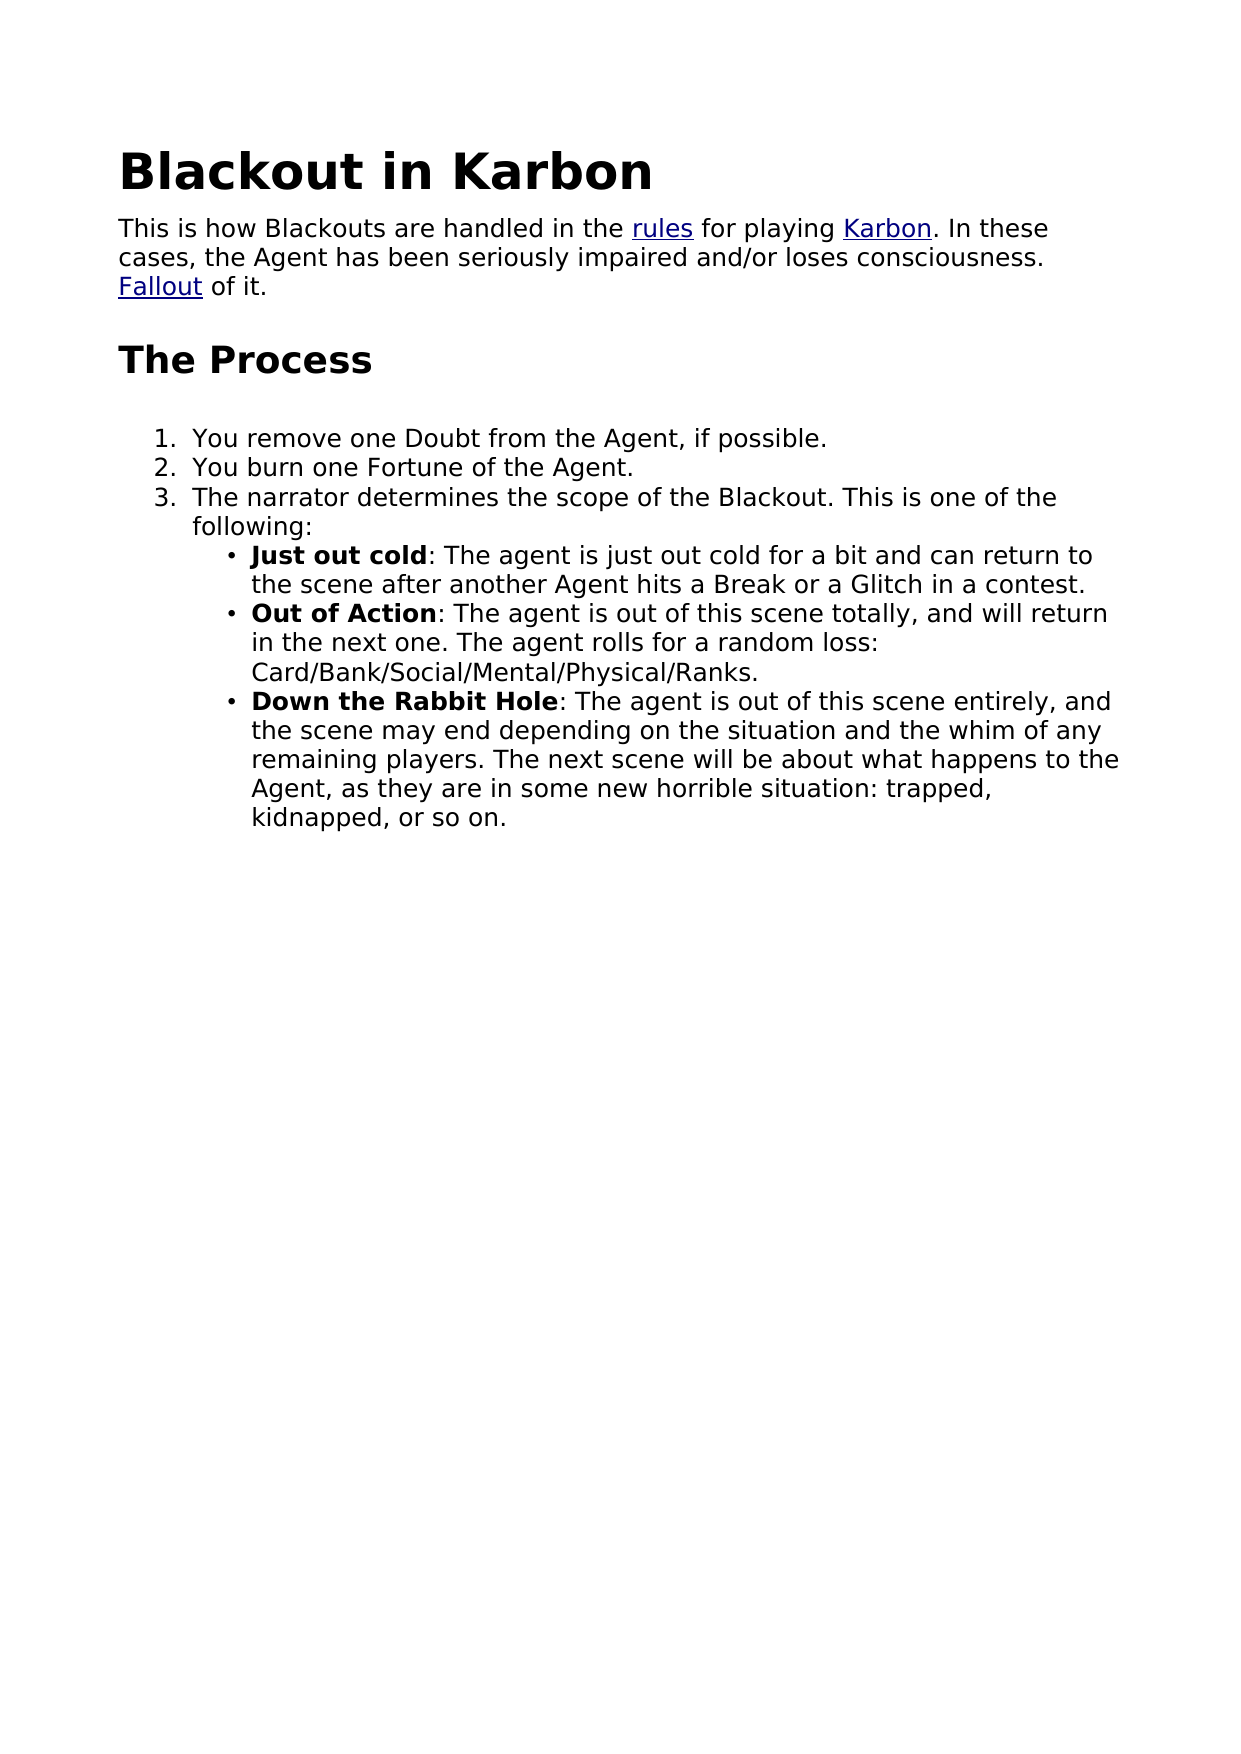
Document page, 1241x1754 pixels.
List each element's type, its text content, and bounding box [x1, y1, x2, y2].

text This is how Blackouts are handled in the rules for playing Karbon. In these cases, the Agent has been seriously impaired and/or loses consciousness. Fallout of it. [118, 214, 1122, 301]
list The narrator determines the scope of the Blackout. This is one of the following: [177, 483, 1122, 541]
list Just out cold: The agent is just out cold for a bit and can return to the scene after another Agent hits a Break or a Glitch in a contest. [236, 541, 1122, 599]
list Out of Action: The agent is out of this scene totally, and will return in the next one. The agent rolls for a random loss: Card/Bank/Social/Mental/Physical/Ranks. [236, 599, 1122, 687]
subtitle The Process [118, 339, 1122, 382]
subtitle Blackout in Karbon [118, 143, 1122, 201]
list You remove one Doubt from the Agent, if possible. [177, 424, 1122, 454]
list You burn one Fortune of the Agent. [177, 454, 1122, 483]
list Down the Rabbit Hole: The agent is out of this scene entirely, and the scene may end depending on the situation and the whim of any remaining players. The next scene will be about what happens to the Agent, as they are in some new horrible situation: trapped, kidnapped, or so on. [236, 687, 1122, 833]
